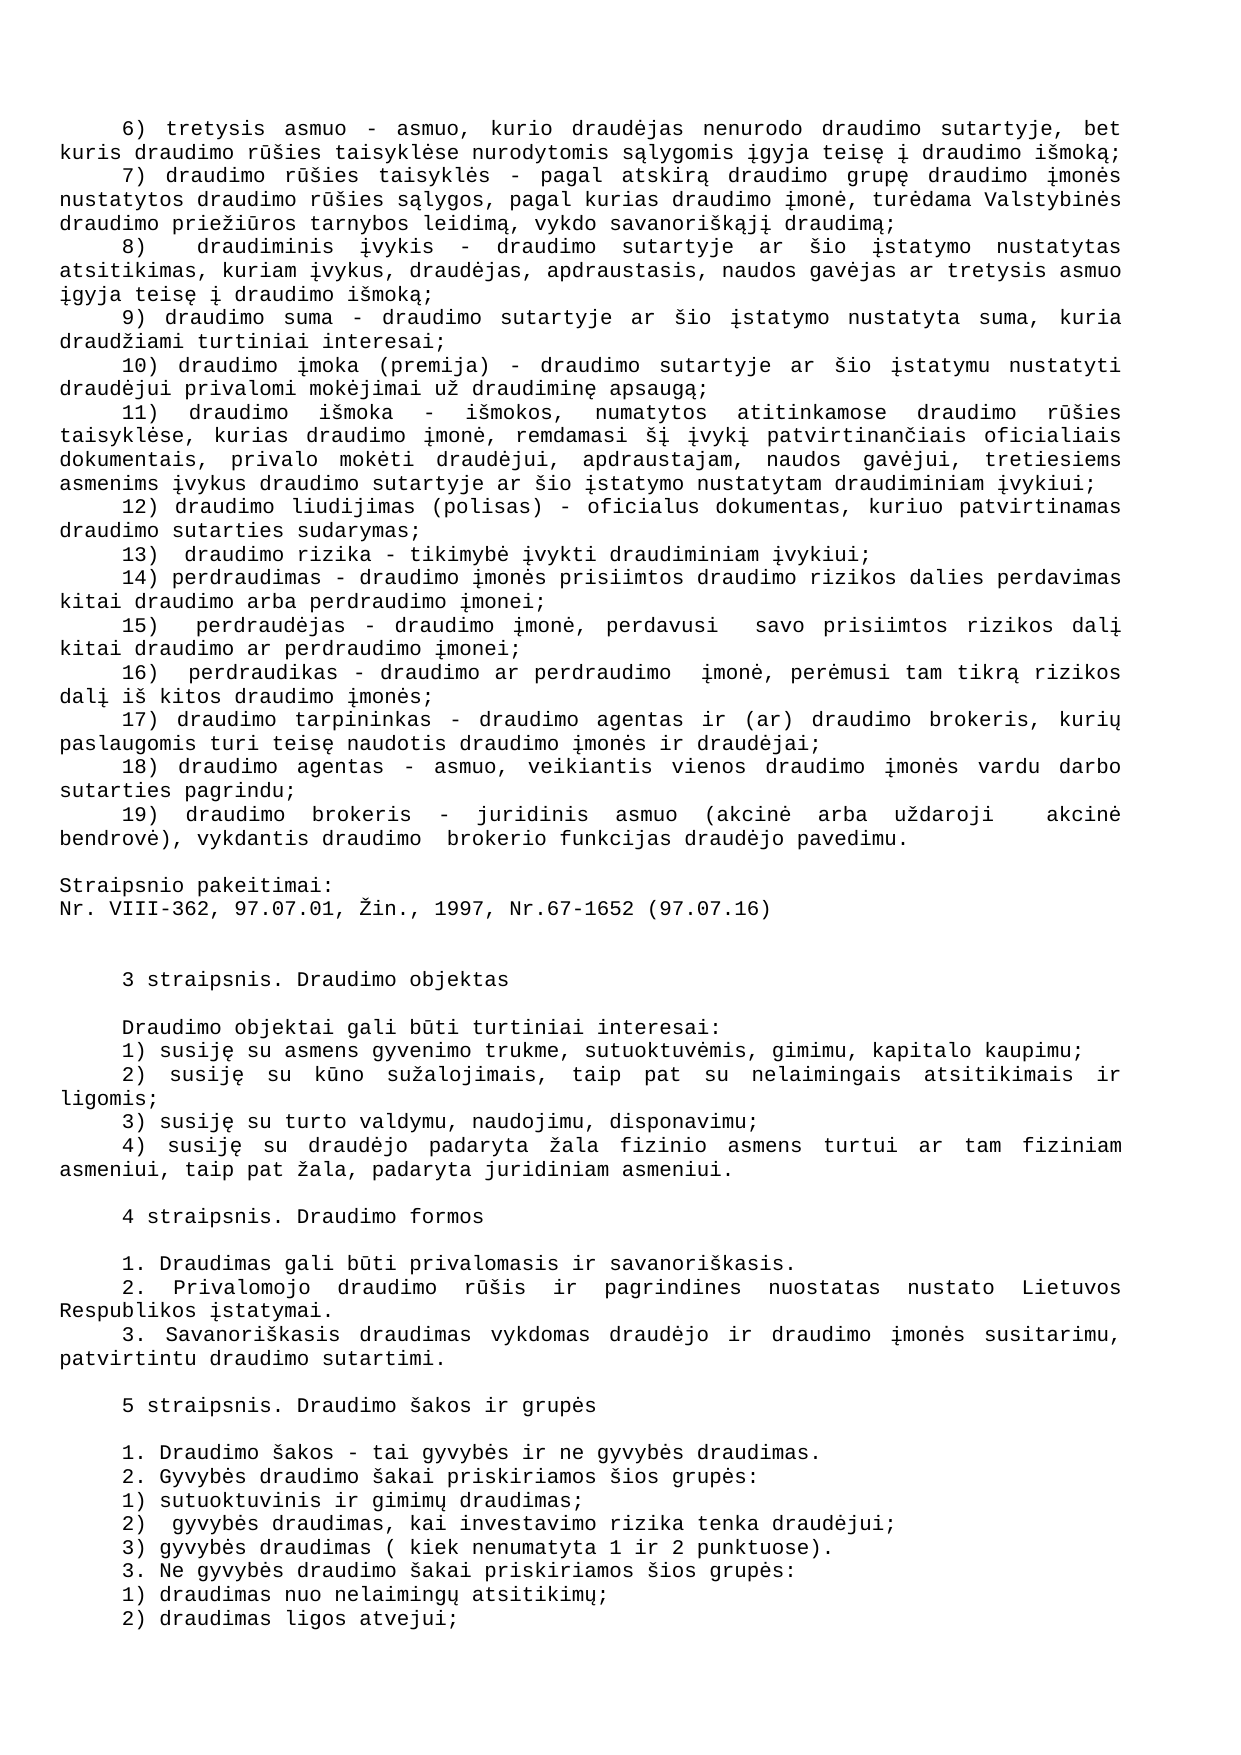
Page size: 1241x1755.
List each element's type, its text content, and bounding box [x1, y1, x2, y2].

text 15) perdraudėjas - draudimo įmonė, perdavusi savo prisiimtos rizikos dalį kitai draudimo ar perdraudimo įmonei; [59, 615, 1122, 662]
text 14) perdraudimas - draudimo įmonės prisiimtos draudimo rizikos dalies perdavimas kitai draudimo arba perdraudimo įmonei; [59, 567, 1122, 615]
text 1. Draudimas gali būti privalomasis ir savanoriškasis. [59, 1253, 1122, 1277]
text 2. Privalomojo draudimo rūšis ir pagrindines nuostatas nustato Lietuvos Respublikos įstatymai. [59, 1277, 1122, 1324]
text 2) susiję su kūno sužalojimais, taip pat su nelaimingais atsitikimais ir ligomis; [59, 1064, 1122, 1111]
text 16) perdraudikas - draudimo ar perdraudimo įmonė, perėmusi tam tikrą rizikos dalį iš kitos draudimo įmonės; [59, 662, 1122, 709]
text 6) tretysis asmuo - asmuo, kurio draudėjas nenurodo draudimo sutartyje, bet kuris draudimo rūšies taisyklėse nurodytomis sąlygomis įgyja teisę į draudimo išmoką; [59, 118, 1122, 165]
text 9) draudimo suma - draudimo sutartyje ar šio įstatymo nustatyta suma, kuria draudžiami turtiniai interesai; [59, 307, 1122, 354]
text 8) draudiminis įvykis - draudimo sutartyje ar šio įstatymo nustatytas atsitikimas, kuriam įvykus, draudėjas, apdraustasis, naudos gavėjas ar tretysis asmuo įgyja teisę į draudimo išmoką; [59, 236, 1122, 307]
text 1) susiję su asmens gyvenimo trukme, sutuoktuvėmis, gimimu, kapitalo kaupimu; [59, 1040, 1122, 1064]
text Nr. VIII-362, 97.07.01, Žin., 1997, Nr.67-1652 (97.07.16) [59, 898, 1122, 922]
text 11) draudimo išmoka - išmokos, numatytos atitinkamose draudimo rūšies taisyklėse, kurias draudimo įmonė, remdamasi šį įvykį patvirtinančiais oficialiais dokumentais, privalo mokėti draudėjui, apdraustajam, naudos gavėjui, tretiesiems asmenims įvykus draudimo sutartyje ar šio įstatymo nustatytam draudiminiam įvykiui; [59, 402, 1122, 496]
text 19) draudimo brokeris - juridinis asmuo (akcinė arba uždaroji akcinė bendrovė), vykdantis draudimo brokerio funkcijas draudėjo pavedimu. [59, 804, 1122, 851]
text 7) draudimo rūšies taisyklės - pagal atskirą draudimo grupę draudimo įmonės nustatytos draudimo rūšies sąlygos, pagal kurias draudimo įmonė, turėdama Valstybinės draudimo priežiūros tarnybos leidimą, vykdo savanoriškąjį draudimą; [59, 165, 1122, 236]
text 18) draudimo agentas - asmuo, veikiantis vienos draudimo įmonės vardu darbo sutarties pagrindu; [59, 757, 1122, 804]
text Straipsnio pakeitimai: [59, 875, 1122, 898]
text 13) draudimo rizika - tikimybė įvykti draudiminiam įvykiui; [59, 544, 1122, 567]
text 3 straipsnis. Draudimo objektas [59, 969, 1122, 993]
text 1) draudimas nuo nelaimingų atsitikimų; [59, 1584, 1122, 1608]
text 3) gyvybės draudimas ( kiek nenumatyta 1 ir 2 punktuose). [59, 1537, 1122, 1561]
text 4 straipsnis. Draudimo formos [59, 1206, 1122, 1229]
text 1) sutuoktuvinis ir gimimų draudimas; [59, 1489, 1122, 1513]
text 3. Savanoriškasis draudimas vykdomas draudėjo ir draudimo įmonės susitarimu, patvirtintu draudimo sutartimi. [59, 1324, 1122, 1371]
text 4) susiję su draudėjo padaryta žala fizinio asmens turtui ar tam fiziniam asmeniui, taip pat žala, padaryta juridiniam asmeniui. [59, 1135, 1122, 1182]
text 17) draudimo tarpininkas - draudimo agentas ir (ar) draudimo brokeris, kurių paslaugomis turi teisę naudotis draudimo įmonės ir draudėjai; [59, 709, 1122, 757]
text 12) draudimo liudijimas (polisas) - oficialus dokumentas, kuriuo patvirtinamas draudimo sutarties sudarymas; [59, 496, 1122, 544]
text 2) draudimas ligos atvejui; [59, 1608, 1122, 1631]
text 1. Draudimo šakos - tai gyvybės ir ne gyvybės draudimas. [59, 1442, 1122, 1466]
text 5 straipsnis. Draudimo šakos ir grupės [59, 1395, 1122, 1419]
text Draudimo objektai gali būti turtiniai interesai: [59, 1017, 1122, 1040]
text 10) draudimo įmoka (premija) - draudimo sutartyje ar šio įstatymu nustatyti draudėjui privalomi mokėjimai už draudiminę apsaugą; [59, 354, 1122, 402]
text 3) susiję su turto valdymu, naudojimu, disponavimu; [59, 1111, 1122, 1135]
text 3. Ne gyvybės draudimo šakai priskiriamos šios grupės: [59, 1561, 1122, 1584]
text 2) gyvybės draudimas, kai investavimo rizika tenka draudėjui; [59, 1513, 1122, 1537]
text 2. Gyvybės draudimo šakai priskiriamos šios grupės: [59, 1466, 1122, 1489]
